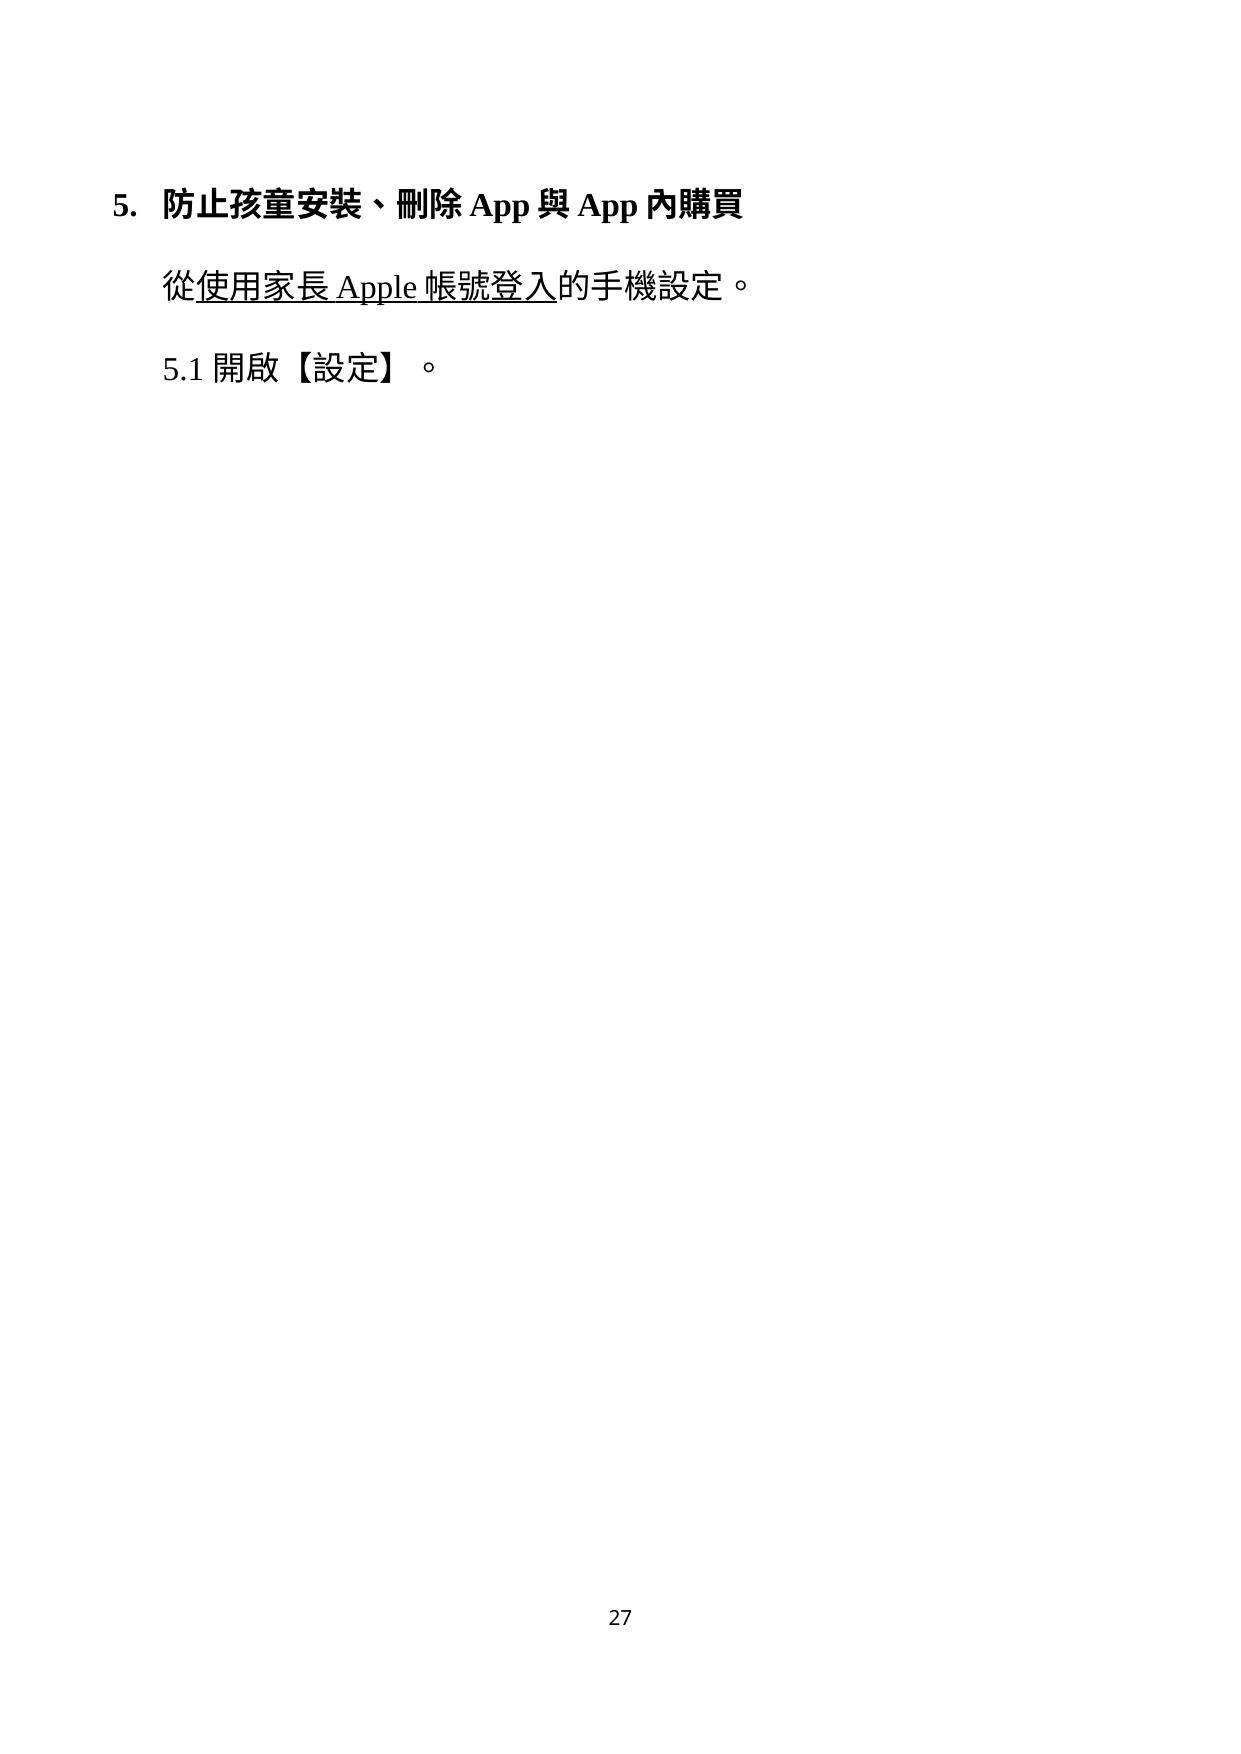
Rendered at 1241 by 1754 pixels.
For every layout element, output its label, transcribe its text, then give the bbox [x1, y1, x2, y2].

list 開啟【設定】。 [162, 328, 1128, 403]
list 防止孩童安裝、刪除App與App內購買 [112, 164, 1128, 239]
list 從使用家長Apple帳號登入的手機設定。 [162, 246, 1128, 321]
